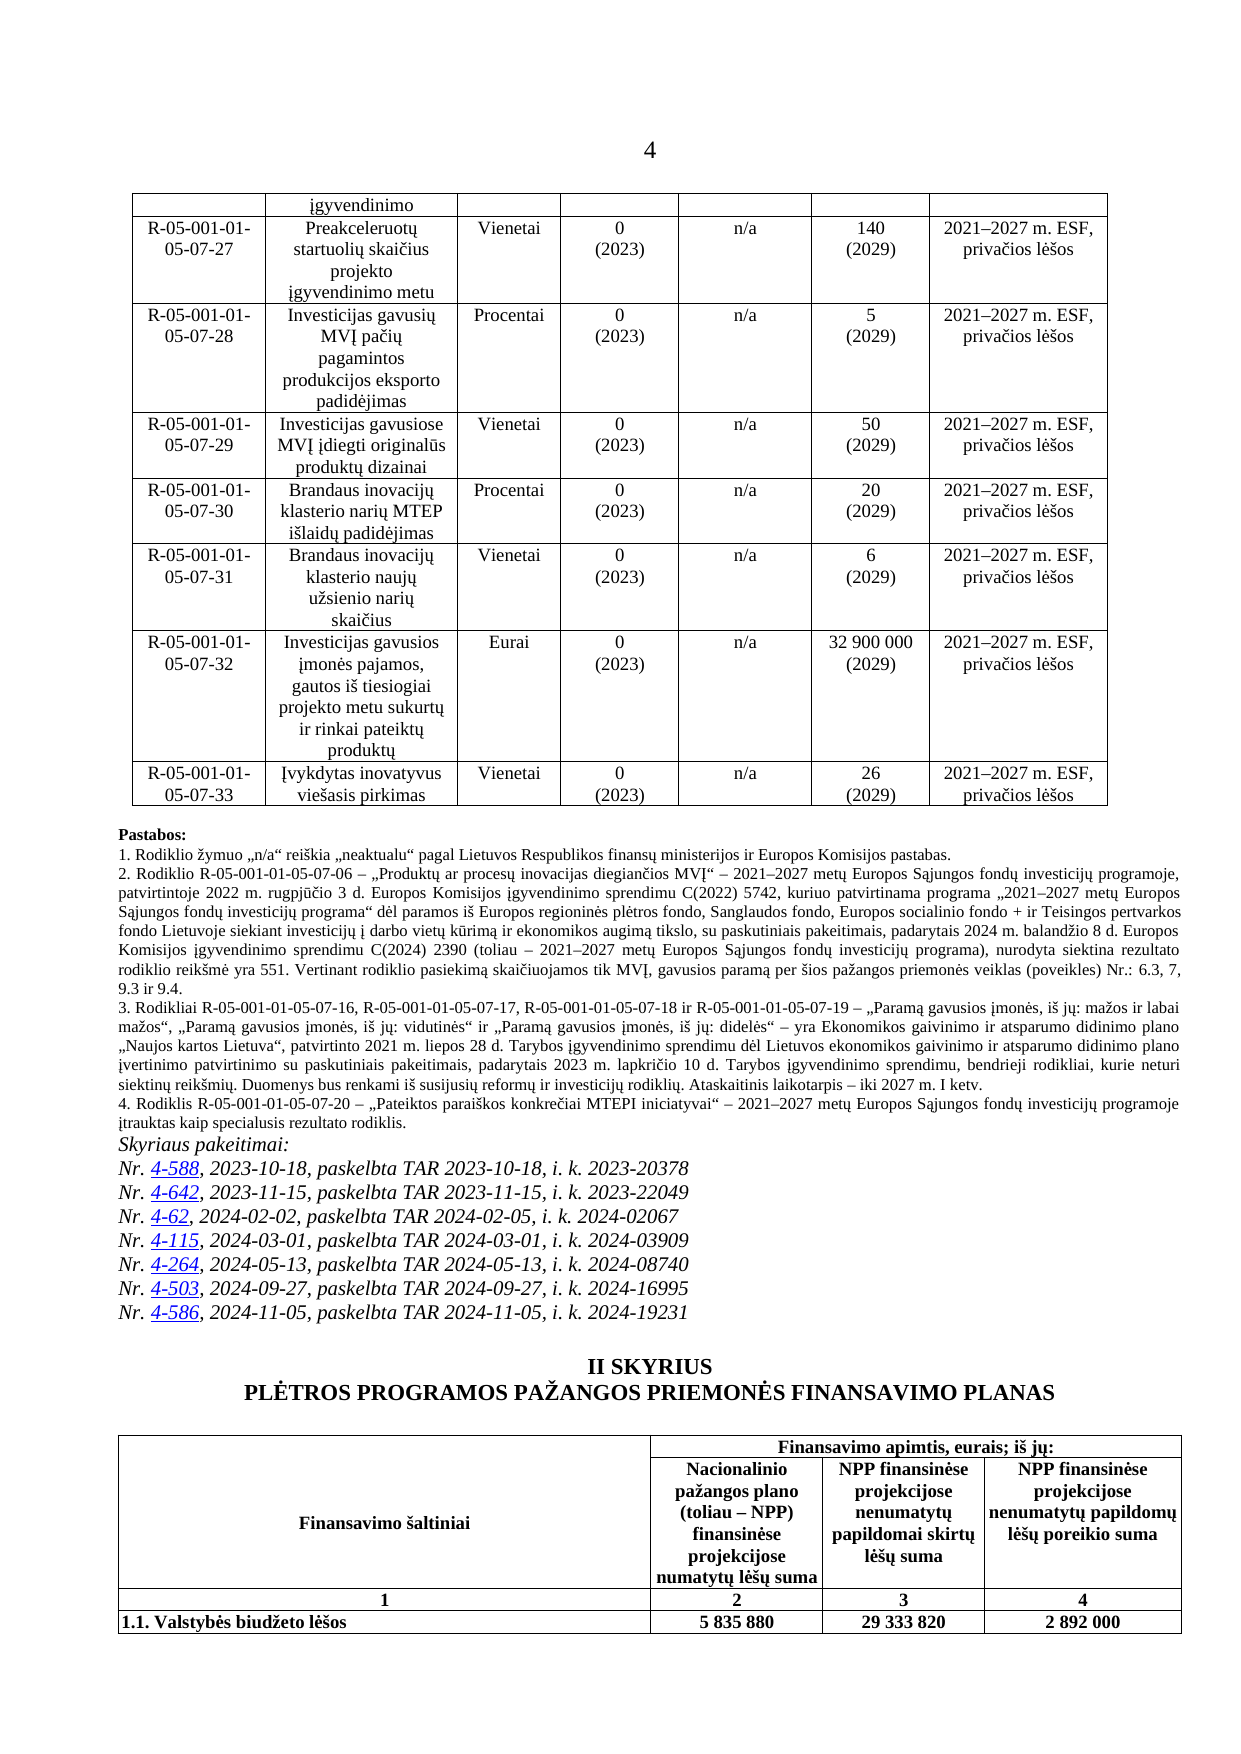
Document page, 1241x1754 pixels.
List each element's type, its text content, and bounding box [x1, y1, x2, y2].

text 3. Rodikliai R-05-001-01-05-07-16, R-05-001-01-05-07-17, R-05-001-01-05-07-18 ir R-05-001-01-05-07-19 – „Paramą gavusios įmonės, iš jų: mažos ir labai mažos“, „Paramą gavusios įmonės, iš jų: vidutinės“ ir „Paramą gavusios įmonės, iš jų: didelės“ – yra Ekonomikos gaivinimo ir atsparumo didinimo plano „Naujos kartos Lietuva“, patvirtinto 2021 m. liepos 28 d. Tarybos įgyvendinimo sprendimu dėl Lietuvos ekonomikos gaivinimo ir atsparumo didinimo plano įvertinimo patvirtinimo su paskutiniais pakeitimais, padarytais 2023 m. lapkričio 10 d. Tarybos įgyvendinimo sprendimu, bendrieji rodikliai, kurie neturi siektinų reikšmių. Duomenys bus renkami iš susijusių reformų ir investicijų rodiklių. Ataskaitinis laikotarpis – iki 2027 m. I ketv. [118, 998, 1181, 1093]
text 1. Rodiklio žymuo „n/a“ reiškia „neaktualu“ pagal Lietuvos Respublikos finansų ministerijos ir Europos Komisijos pastabas. [118, 844, 1181, 863]
table_cell [679, 194, 811, 216]
text Nr. 4-642, 2023-11-15, paskelbta TAR 2023-11-15, i. k. 2023-22049 [118, 1180, 1181, 1204]
text 2. Rodiklio R-05-001-01-05-07-06 – „Produktų ar procesų inovacijas diegiančios MVĮ“ – 2021–2027 metų Europos Sąjungos fondų investicijų programoje, patvirtintoje 2022 m. rugpjūčio 3 d. Europos Komisijos įgyvendinimo sprendimu C(2022) 5742, kuriuo patvirtinama programa „2021–2027 metų Europos Sąjungos fondų investicijų programa“ dėl paramos iš Europos regioninės plėtros fondo, Sanglaudos fondo, Europos socialinio fondo + ir Teisingos pertvarkos fondo Lietuvoje siekiant investicijų į darbo vietų kūrimą ir ekonomikos augimą tikslo, su paskutiniais pakeitimais, padarytais 2024 m. balandžio 8 d. Europos Komisijos įgyvendinimo sprendimu C(2024) 2390 (toliau – 2021–2027 metų Europos Sąjungos fondų investicijų programa), nurodyta siektina rezultato rodiklio reikšmė yra 551. Vertinant rodiklio pasiekimą skaičiuojamos tik MVĮ, gavusios paramą per šios pažangos priemonės veiklas (poveikles) Nr.: 6.3, 7, 9.3 ir 9.4. [118, 863, 1181, 998]
table_cell n/a [679, 762, 811, 805]
table_cell NPP finansinėse projekcijose nenumatytų papildomų lėšų poreikio suma [985, 1458, 1181, 1588]
table_cell Vienetai [458, 762, 560, 805]
table_cell R-05-001-01-05-07-32 [133, 631, 265, 761]
table_cell 26 (2029) [812, 762, 929, 805]
table_cell 2021–2027 m. ESF, privačios lėšos [930, 304, 1107, 412]
table_cell 2021–2027 m. ESF, privačios lėšos [930, 217, 1107, 303]
table_cell [812, 194, 929, 216]
table_cell Vienetai [458, 544, 560, 630]
table_cell Investicijas gavusių MVĮ pačių pagamintos produkcijos eksporto padidėjimas [266, 304, 457, 412]
table_cell n/a [679, 413, 811, 477]
table_cell 2 892 000 [985, 1611, 1181, 1633]
table_cell Vienetai [458, 217, 560, 303]
table_cell 0 (2023) [561, 479, 678, 543]
table_cell 2021–2027 m. ESF, privačios lėšos [930, 762, 1107, 805]
text Nr. 4-115, 2024-03-01, paskelbta TAR 2024-03-01, i. k. 2024-03909 [118, 1228, 1181, 1252]
table_cell 6 (2029) [812, 544, 929, 630]
table_header Finansavimo apimtis, eurais; iš jų: [651, 1436, 1181, 1457]
text II SKYRIUS [118, 1353, 1181, 1379]
table_cell Eurai [458, 631, 560, 761]
table_cell [930, 194, 1107, 216]
table_cell [133, 194, 265, 216]
table_cell [561, 194, 678, 216]
table_cell Procentai [458, 304, 560, 412]
table_cell Brandaus inovacijų klasterio narių MTEP išlaidų padidėjimas [266, 479, 457, 543]
table_cell R-05-001-01-05-07-31 [133, 544, 265, 630]
table_cell Procentai [458, 479, 560, 543]
table_cell 140 (2029) [812, 217, 929, 303]
text PLĖTROS PROGRAMOS PAŽANGOS PRIEMONĖS FINANSAVIMO PLANAS [118, 1379, 1181, 1406]
text Nr. 4-586, 2024-11-05, paskelbta TAR 2024-11-05, i. k. 2024-19231 [118, 1300, 1181, 1324]
table_cell 29 333 820 [823, 1611, 984, 1633]
table_cell Investicijas gavusios įmonės pajamos, gautos iš tiesiogiai projekto metu sukurtų ir rinkai pateiktų produktų [266, 631, 457, 761]
table_cell Įvykdytas inovatyvus viešasis pirkimas [266, 762, 457, 805]
table_cell 3 [823, 1589, 984, 1610]
table_cell NPP finansinėse projekcijose nenumatytų papildomai skirtų lėšų suma [823, 1458, 984, 1588]
table_header Finansavimo šaltiniai [119, 1436, 650, 1588]
text Skyriaus pakeitimai: [118, 1132, 1181, 1156]
table_cell Nacionalinio pažangos plano (toliau – NPP) finansinėse projekcijose numatytų lėšų suma [651, 1458, 822, 1588]
table_cell įgyvendinimo [266, 194, 457, 216]
table_cell [458, 194, 560, 216]
text Nr. 4-588, 2023-10-18, paskelbta TAR 2023-10-18, i. k. 2023-20378 [118, 1156, 1181, 1180]
table_cell 2021–2027 m. ESF, privačios lėšos [930, 479, 1107, 543]
table_cell n/a [679, 631, 811, 761]
table_cell 5 835 880 [651, 1611, 822, 1633]
table_cell n/a [679, 217, 811, 303]
table_cell 0 (2023) [561, 544, 678, 630]
table_cell 2 [651, 1589, 822, 1610]
text Nr. 4-264, 2024-05-13, paskelbta TAR 2024-05-13, i. k. 2024-08740 [118, 1252, 1181, 1276]
table_cell Brandaus inovacijų klasterio naujų užsienio narių skaičius [266, 544, 457, 630]
table_cell Investicijas gavusiose MVĮ įdiegti originalūs produktų dizainai [266, 413, 457, 477]
table_cell 0 (2023) [561, 413, 678, 477]
table_cell Preakceleruotų startuolių skaičius projekto įgyvendinimo metu [266, 217, 457, 303]
table_cell R-05-001-01-05-07-29 [133, 413, 265, 477]
text Nr. 4-62, 2024-02-02, paskelbta TAR 2024-02-05, i. k. 2024-02067 [118, 1204, 1181, 1228]
table_cell n/a [679, 304, 811, 412]
table_cell R-05-001-01-05-07-30 [133, 479, 265, 543]
table_cell 1.1. Valstybės biudžeto lėšos [119, 1611, 650, 1633]
text 4. Rodiklis R-05-001-01-05-07-20 – „Pateiktos paraiškos konkrečiai MTEPI iniciatyvai“ – 2021–2027 metų Europos Sąjungos fondų investicijų programoje įtrauktas kaip specialusis rezultato rodiklis. [118, 1093, 1181, 1132]
text Pastabos: [118, 825, 1181, 844]
table_cell 20 (2029) [812, 479, 929, 543]
table_cell n/a [679, 479, 811, 543]
table_cell 5 (2029) [812, 304, 929, 412]
table_cell 50 (2029) [812, 413, 929, 477]
table_cell 32 900 000 (2029) [812, 631, 929, 761]
table_cell 2021–2027 m. ESF, privačios lėšos [930, 413, 1107, 477]
table_cell 2021–2027 m. ESF, privačios lėšos [930, 544, 1107, 630]
table_cell 0 (2023) [561, 217, 678, 303]
table_cell 0 (2023) [561, 631, 678, 761]
table_cell R-05-001-01-05-07-27 [133, 217, 265, 303]
table_cell n/a [679, 544, 811, 630]
table_cell 0 (2023) [561, 762, 678, 805]
table_cell Vienetai [458, 413, 560, 477]
table_cell 1 [119, 1589, 650, 1610]
table_cell R-05-001-01-05-07-28 [133, 304, 265, 412]
text Nr. 4-503, 2024-09-27, paskelbta TAR 2024-09-27, i. k. 2024-16995 [118, 1276, 1181, 1300]
table_cell 0 (2023) [561, 304, 678, 412]
table_cell 4 [985, 1589, 1181, 1610]
table_cell R-05-001-01-05-07-33 [133, 762, 265, 805]
table_cell 2021–2027 m. ESF, privačios lėšos [930, 631, 1107, 761]
